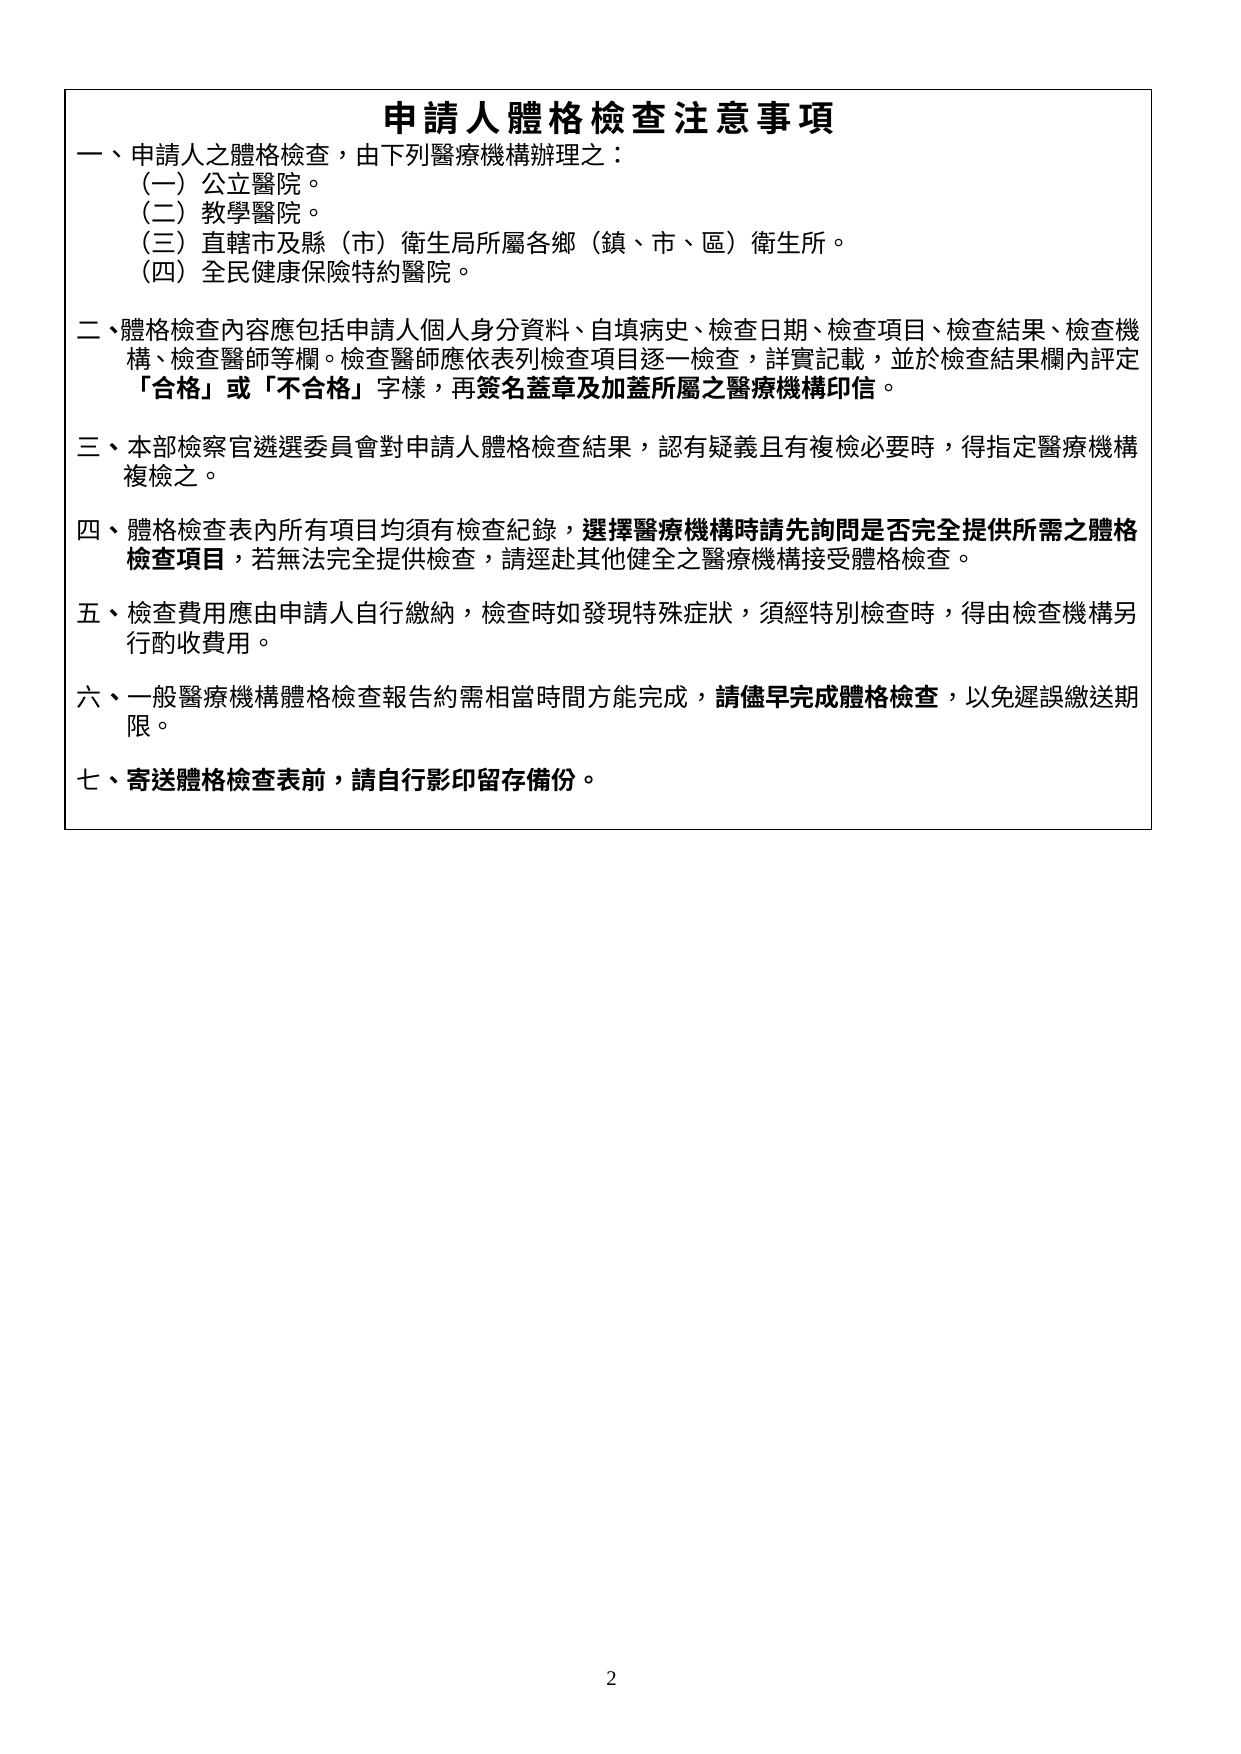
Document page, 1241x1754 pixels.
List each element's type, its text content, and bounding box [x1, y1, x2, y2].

table_header 申請人體格檢查注意事項 一、申請人之體格檢查，由下列醫療機構辦理之： （一）公立醫院。 （二）教學醫院。 （三）直轄市及縣（市）衛生局所屬各鄉（鎮、市、區）衛生所。 （四）全民健康保險特約醫院。 二、體格檢查內容應包括申請人個人身分資料、自填病史、檢查日期、檢查項目、檢查結果、檢查機構、檢查醫師等欄。檢查醫師應依表列檢查項目逐一檢查，詳實記載，並於檢查結果欄內評定「合格」或「不合格」字樣，再簽名蓋章及加蓋所屬之醫療機構印信。 三、本部檢察官遴選委員會對申請人體格檢查結果，認有疑義且有複檢必要時，得指定醫療機構複檢之。 四、體格檢查表內所有項目均須有檢查紀錄，選擇醫療機構時請先詢問是否完全提供所需之體格檢查項目，若無法完全提供檢查，請逕赴其他健全之醫療機構接受體格檢查。 五、檢查費用應由申請人自行繳納，檢查時如發現特殊症狀，須經特別檢查時，得由檢查機構另行酌收費用。 六、一般醫療機構體格檢查報告約需相當時間方能完成，請儘早完成體格檢查，以免遲誤繳送期限。 七、寄送體格檢查表前，請自行影印留存備份。 [66, 90, 1151, 829]
